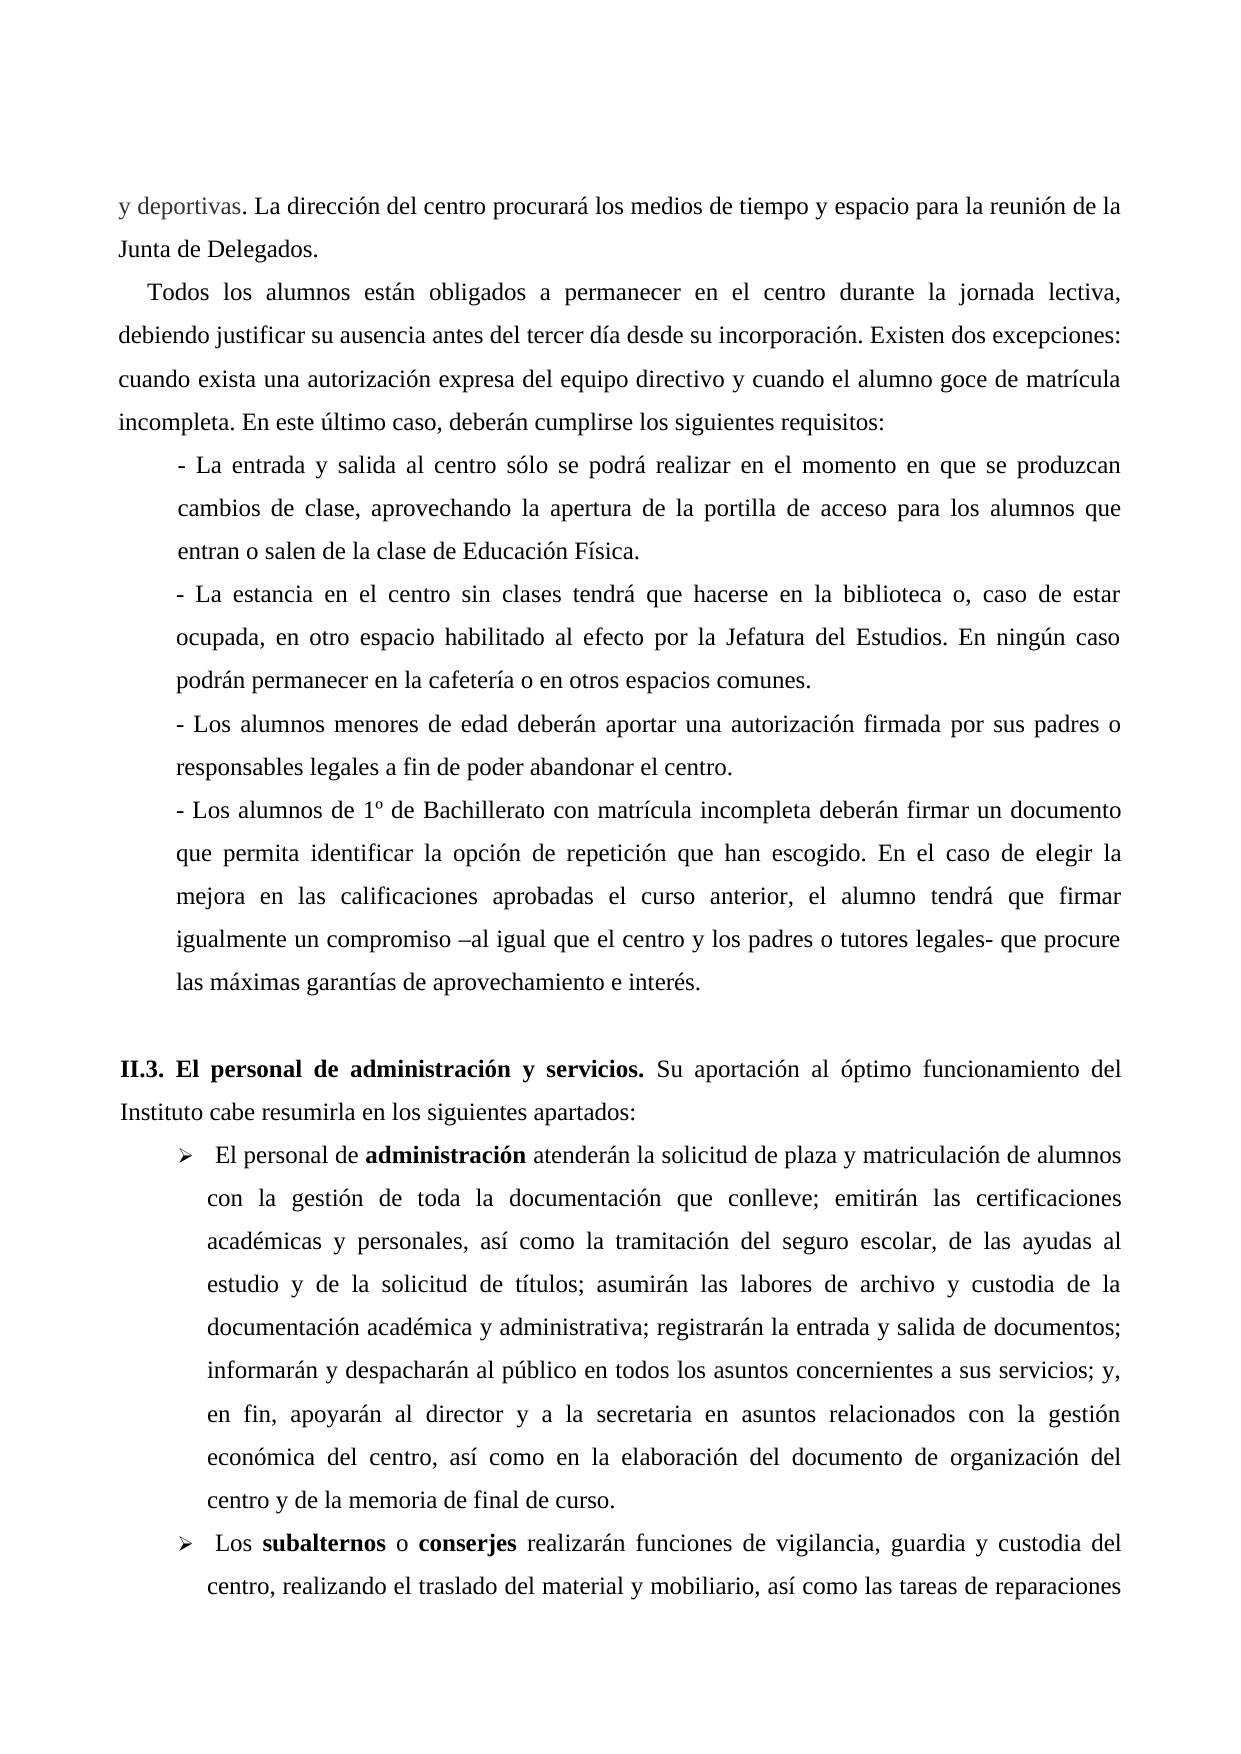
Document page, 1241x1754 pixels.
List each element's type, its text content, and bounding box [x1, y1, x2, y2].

text - Los alumnos menores de edad deberán aportar una autorización firmada por sus padres o responsables legales a fin de poder abandonar el centro. [176, 709, 1122, 781]
text y deportivas. La dirección del centro procurará los medios de tiempo y espacio para la reunión de la Junta de Delegados. [118, 191, 1122, 263]
text - La entrada y salida al centro sólo se podrá realizar en el momento en que se produzcan cambios de clase, aprovechando la apertura de la portilla de acceso para los alumnos que entran o salen de la clase de Educación Física. [177, 450, 1122, 565]
list El personal de administración atenderán la solicitud de plaza y matriculación de alumnos con la gestión de toda la documentación que conlleve; emitirán las certificaciones académicas y personales, así como la tramitación del seguro escolar, de las ayudas al estudio y de la solicitud de títulos; asumirán las labores de archivo y custodia de la documentación académica y administrativa; registrarán la entrada y salida de documentos; informarán y despacharán al público en todos los asuntos concernientes a sus servicios; y, en fin, apoyarán al director y a la secretaria en asuntos relacionados con la gestión económica del centro, así como en la elaboración del documento de organización del centro y de la memoria de final de curso. [177, 1140, 1122, 1514]
text - La estancia en el centro sin clases tendrá que hacerse en la biblioteca o, caso de estar ocupada, en otro espacio habilitado al efecto por la Jefatura del Estudios. En ningún caso podrán permanecer en la cafetería o en otros espacios comunes. [176, 579, 1122, 694]
text Todos los alumnos están obligados a permanecer en el centro durante la jornada lectiva, debiendo justificar su ausencia antes del tercer día desde su incorporación. Existen dos excepciones: cuando exista una autorización expresa del equipo directivo y cuando el alumno goce de matrícula incompleta. En este último caso, deberán cumplirse los siguientes requisitos: [118, 277, 1122, 436]
text - Los alumnos de 1º de Bachillerato con matrícula incompleta deberán firmar un documento que permita identificar la opción de repetición que han escogido. En el caso de elegir la mejora en las calificaciones aprobadas el curso anterior, el alumno tendrá que firmar igualmente un compromiso –al igual que el centro y los padres o tutores legales- que procure las máximas garantías de aprovechamiento e interés. [176, 795, 1122, 996]
text II.3. El personal de administración y servicios. Su aportación al óptimo funcionamiento del Instituto cabe resumirla en los siguientes apartados: [120, 1054, 1122, 1126]
list Los subalternos o conserjes realizarán funciones de vigilancia, guardia y custodia del centro, realizando el traslado del material y mobiliario, así como las tareas de reparaciones [177, 1528, 1122, 1600]
